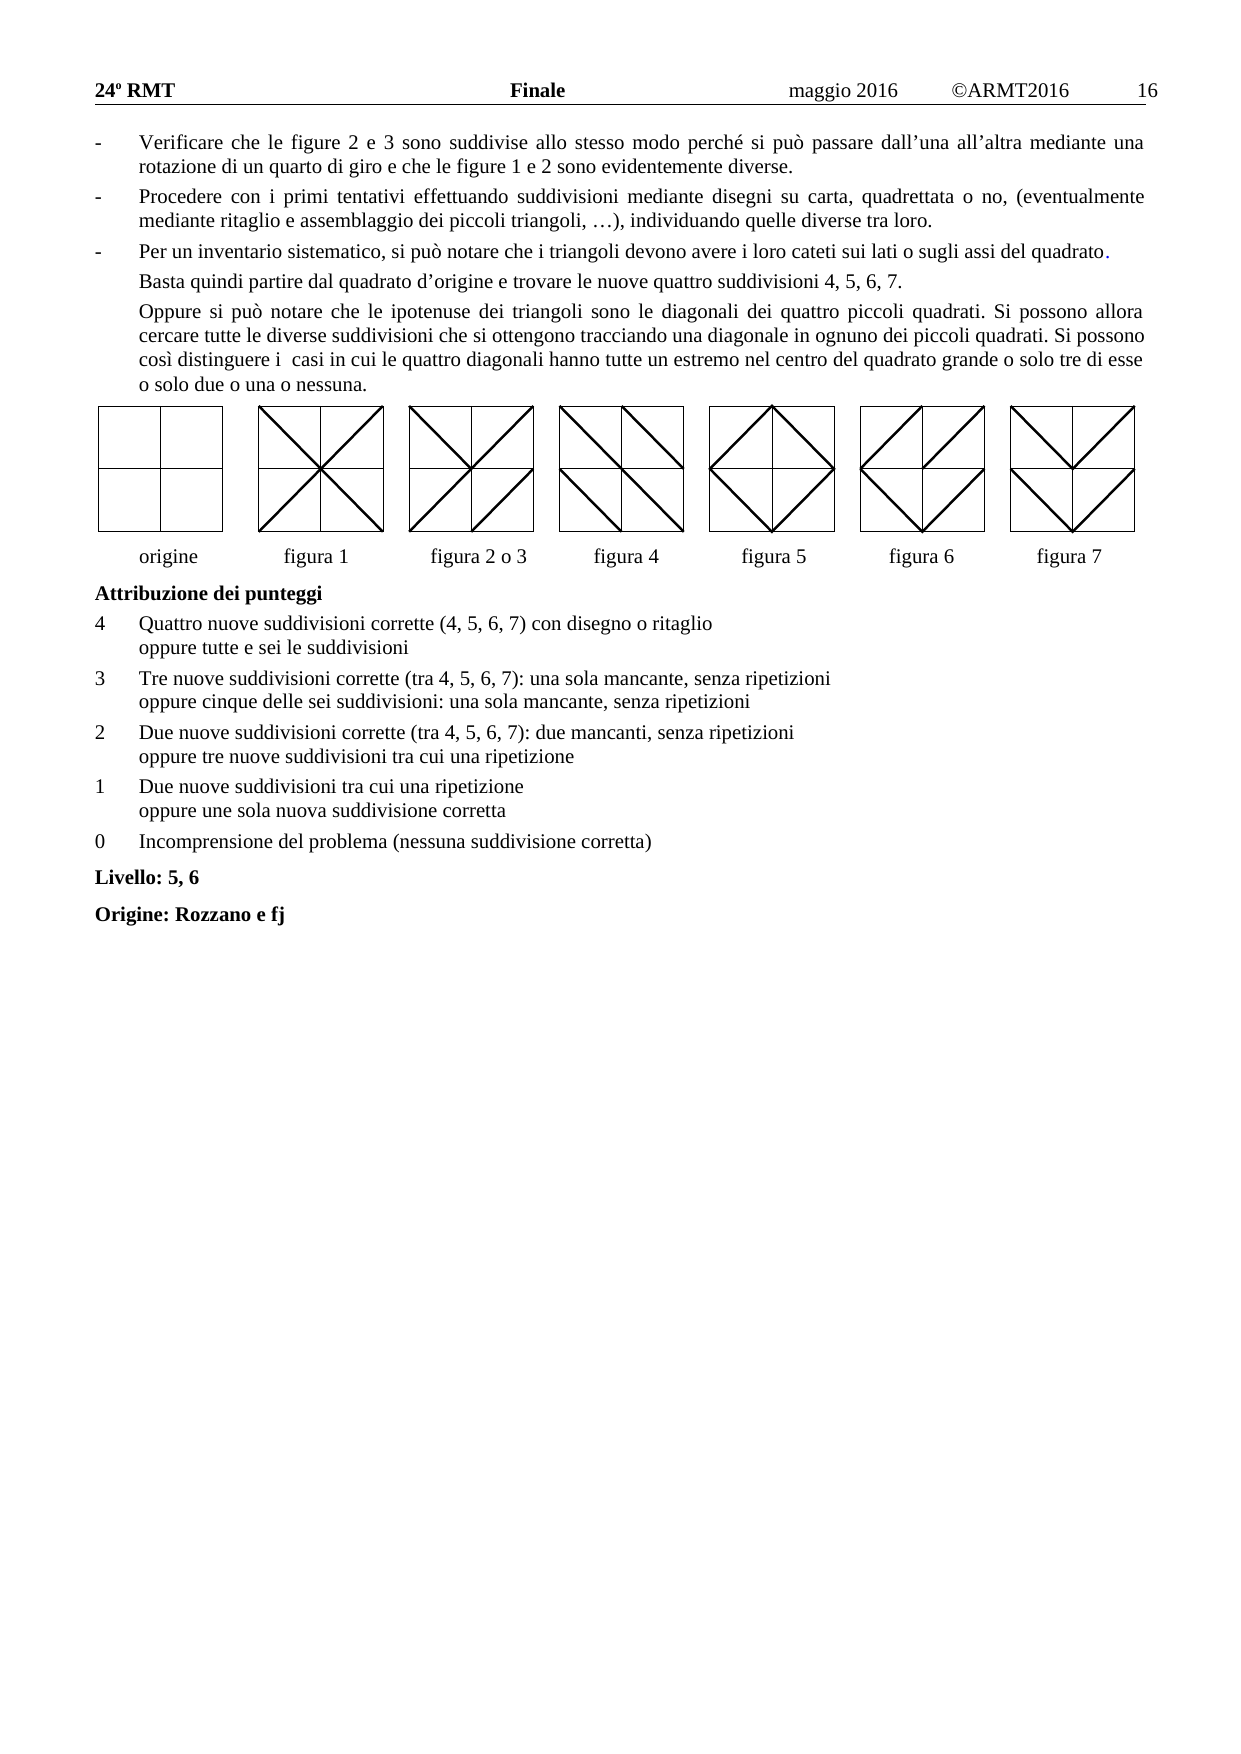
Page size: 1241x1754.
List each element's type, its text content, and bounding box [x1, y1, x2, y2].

text - Per un inventario sistematico, si può notare che i triangoli devono avere i loro cateti sui lati o sugli assi del quadrato. [94, 239, 1146, 263]
text oppure tutte e sei le suddivisioni [94, 635, 1146, 659]
text Basta quindi partire dal quadrato d’origine e trovare le nuove quattro suddivisioni 4, 5, 6, 7. [94, 269, 1146, 293]
text 0 Incomprensione del problema (nessuna suddivisione corretta) [94, 828, 1146, 853]
text 4 Quattro nuove suddivisioni corrette (4, 5, 6, 7) con disegno o ritaglio [94, 611, 1146, 635]
text oppure tre nuove suddivisioni tra cui una ripetizione [94, 744, 1146, 768]
text Origine: Rozzano e fj [94, 902, 1146, 926]
text 3 Tre nuove suddivisioni corrette (tra 4, 5, 6, 7): una sola mancante, senza ripetizioni [94, 665, 1146, 689]
text Livello: 5, 6 [94, 865, 1146, 889]
text - Verificare che le figure 2 e 3 sono suddivise allo stesso modo perché si può passare dall’una all’altra mediante una rotazione di un quarto di giro e che le figure 1 e 2 sono evidentemente diverse. [94, 130, 1146, 178]
text Oppure si può notare che le ipotenuse dei triangoli sono le diagonali dei quattro piccoli quadrati. Si possono allora cercare tutte le diverse suddivisioni che si ottengono tracciando una diagonale in ognuno dei piccoli quadrati. Si possono così distinguere i casi in cui le quattro diagonali hanno tutte un estremo nel centro del quadrato grande o solo tre di esse o solo due o una o nessuna. [94, 299, 1146, 396]
text Attribuzione dei punteggi [94, 581, 1146, 605]
text - Procedere con i primi tentativi effettuando suddivisioni mediante disegni su carta, quadrettata o no, (eventualmente mediante ritaglio e assemblaggio dei piccoli triangoli, …), individuando quelle diverse tra loro. [94, 184, 1146, 232]
text origine figura 1 figura 2 o 3 figura 4 figura 5 figura 6 figura 7 [94, 544, 1146, 568]
text oppure cinque delle sei suddivisioni: una sola mancante, senza ripetizioni [94, 689, 1146, 713]
text 1 Due nuove suddivisioni tra cui una ripetizione [94, 774, 1146, 798]
text oppure une sola nuova suddivisione corretta [94, 798, 1146, 822]
text 2 Due nuove suddivisioni corrette (tra 4, 5, 6, 7): due mancanti, senza ripetizioni [94, 720, 1146, 744]
